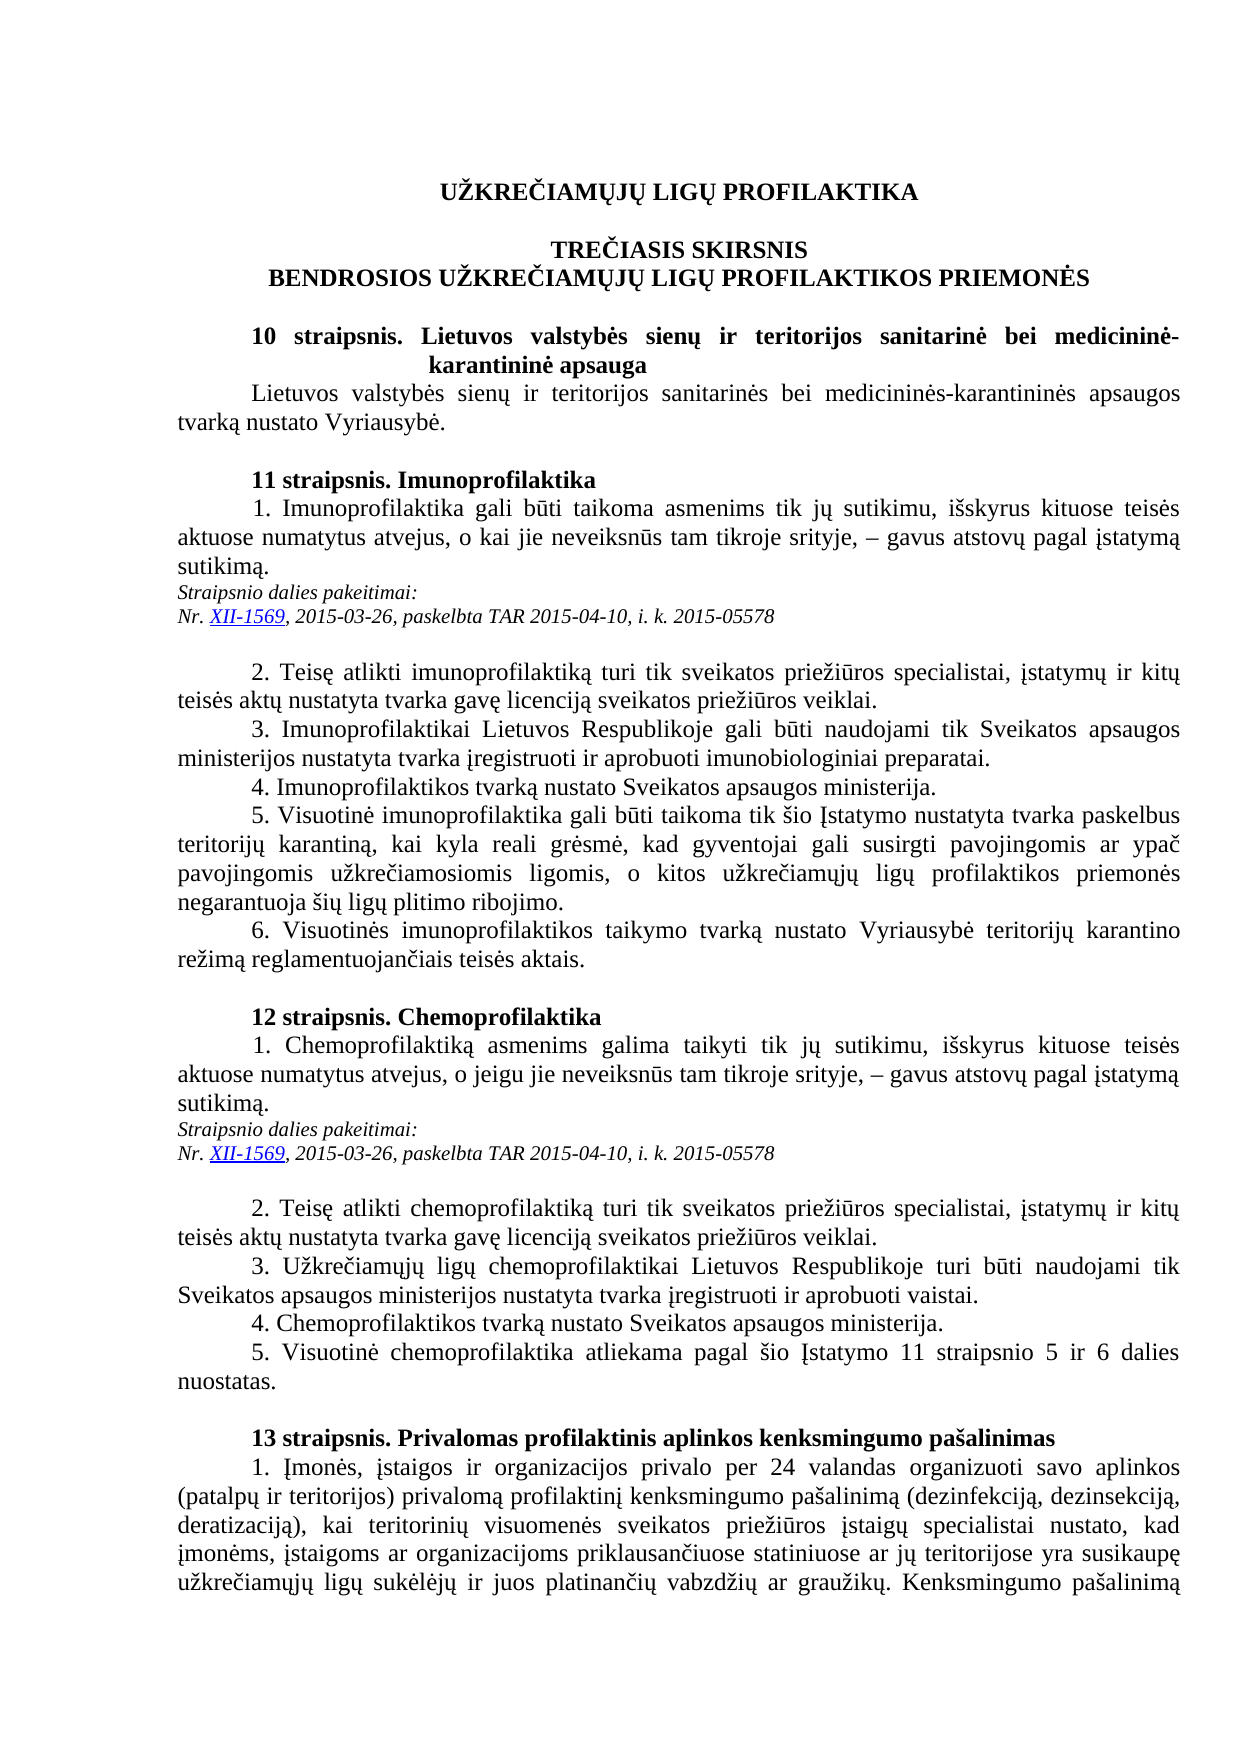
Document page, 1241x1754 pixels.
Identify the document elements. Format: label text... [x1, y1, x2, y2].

text 4. Imunoprofilaktikos tvarką nustato Sveikatos apsaugos ministerija. [177, 772, 1181, 800]
text Nr. XII-1569, 2015-03-26, paskelbta TAR 2015-04-10, i. k. 2015-05578 [177, 1141, 1181, 1165]
text TREČIASIS SKIRSNIS [177, 235, 1181, 263]
text 1. Įmonės, įstaigos ir organizacijos privalo per 24 valandas organizuoti savo aplinkos (patalpų ir teritorijos) privalomą profilaktinį kenksmingumo pašalinimą (dezinfekciją, dezinsekciją, deratizaciją), kai teritorinių visuomenės sveikatos priežiūros įstaigų specialistai nustato, kad įmonėms, įstaigoms ar organizacijoms priklausančiuose statiniuose ar jų teritorijose yra susikaupę užkrečiamųjų ligų sukėlėjų ir juos platinančių vabzdžių ar graužikų. Kenksmingumo pašalinimą [177, 1452, 1181, 1596]
text 1. Imunoprofilaktika gali būti taikoma asmenims tik jų sutikimu, išskyrus kituose teisės aktuose numatytus atvejus, o kai jie neveiksnūs tam tikroje srityje, – gavus atstovų pagal įstatymą sutikimą. [177, 493, 1181, 580]
text Straipsnio dalies pakeitimai: [177, 580, 1181, 604]
text 4. Chemoprofilaktikos tvarką nustato Sveikatos apsaugos ministerija. [177, 1308, 1181, 1337]
text 1. Chemoprofilaktiką asmenims galima taikyti tik jų sutikimu, išskyrus kituose teisės aktuose numatytus atvejus, o jeigu jie neveiksnūs tam tikroje srityje, – gavus atstovų pagal įstatymą sutikimą. [177, 1030, 1181, 1117]
text Nr. XII-1569, 2015-03-26, paskelbta TAR 2015-04-10, i. k. 2015-05578 [177, 604, 1181, 628]
text 3. Imunoprofilaktikai Lietuvos Respublikoje gali būti naudojami tik Sveikatos apsaugos ministerijos nustatyta tvarka įregistruoti ir aprobuoti imunobiologiniai preparatai. [177, 714, 1181, 772]
text 3. Užkrečiamųjų ligų chemoprofilaktikai Lietuvos Respublikoje turi būti naudojami tik Sveikatos apsaugos ministerijos nustatyta tvarka įregistruoti ir aprobuoti vaistai. [177, 1251, 1181, 1308]
text 10 straipsnis. Lietuvos valstybės sienų ir teritorijos sanitarinė bei medicininė-karantininė apsauga [251, 321, 1181, 378]
text 12 straipsnis. Chemoprofilaktika [177, 1002, 1181, 1030]
text BENDROSIOS UŽKREČIAMŲJŲ LIGŲ PROFILAKTIKOS PRIEMONĖS [177, 263, 1181, 292]
text 5. Visuotinė imunoprofilaktika gali būti taikoma tik šio Įstatymo nustatyta tvarka paskelbus teritorijų karantiną, kai kyla reali grėsmė, kad gyventojai gali susirgti pavojingomis ar ypač pavojingomis užkrečiamosiomis ligomis, o kitos užkrečiamųjų ligų profilaktikos priemonės negarantuoja šių ligų plitimo ribojimo. [177, 800, 1181, 915]
text 2. Teisę atlikti chemoprofilaktiką turi tik sveikatos priežiūros specialistai, įstatymų ir kitų teisės aktų nustatyta tvarka gavę licenciją sveikatos priežiūros veiklai. [177, 1193, 1181, 1251]
text 5. Visuotinė chemoprofilaktika atliekama pagal šio Įstatymo 11 straipsnio 5 ir 6 dalies nuostatas. [177, 1337, 1181, 1395]
text Straipsnio dalies pakeitimai: [177, 1117, 1181, 1141]
text 13 straipsnis. Privalomas profilaktinis aplinkos kenksmingumo pašalinimas [177, 1423, 1181, 1452]
text 11 straipsnis. Imunoprofilaktika [177, 465, 1181, 493]
text UŽKREČIAMŲJŲ LIGŲ PROFILAKTIKA [177, 177, 1181, 206]
text 6. Visuotinės imunoprofilaktikos taikymo tvarką nustato Vyriausybė teritorijų karantino režimą reglamentuojančiais teisės aktais. [177, 915, 1181, 973]
text 2. Teisę atlikti imunoprofilaktiką turi tik sveikatos priežiūros specialistai, įstatymų ir kitų teisės aktų nustatyta tvarka gavę licenciją sveikatos priežiūros veiklai. [177, 657, 1181, 714]
text Lietuvos valstybės sienų ir teritorijos sanitarinės bei medicininės-karantininės apsaugos tvarką nustato Vyriausybė. [177, 378, 1181, 436]
